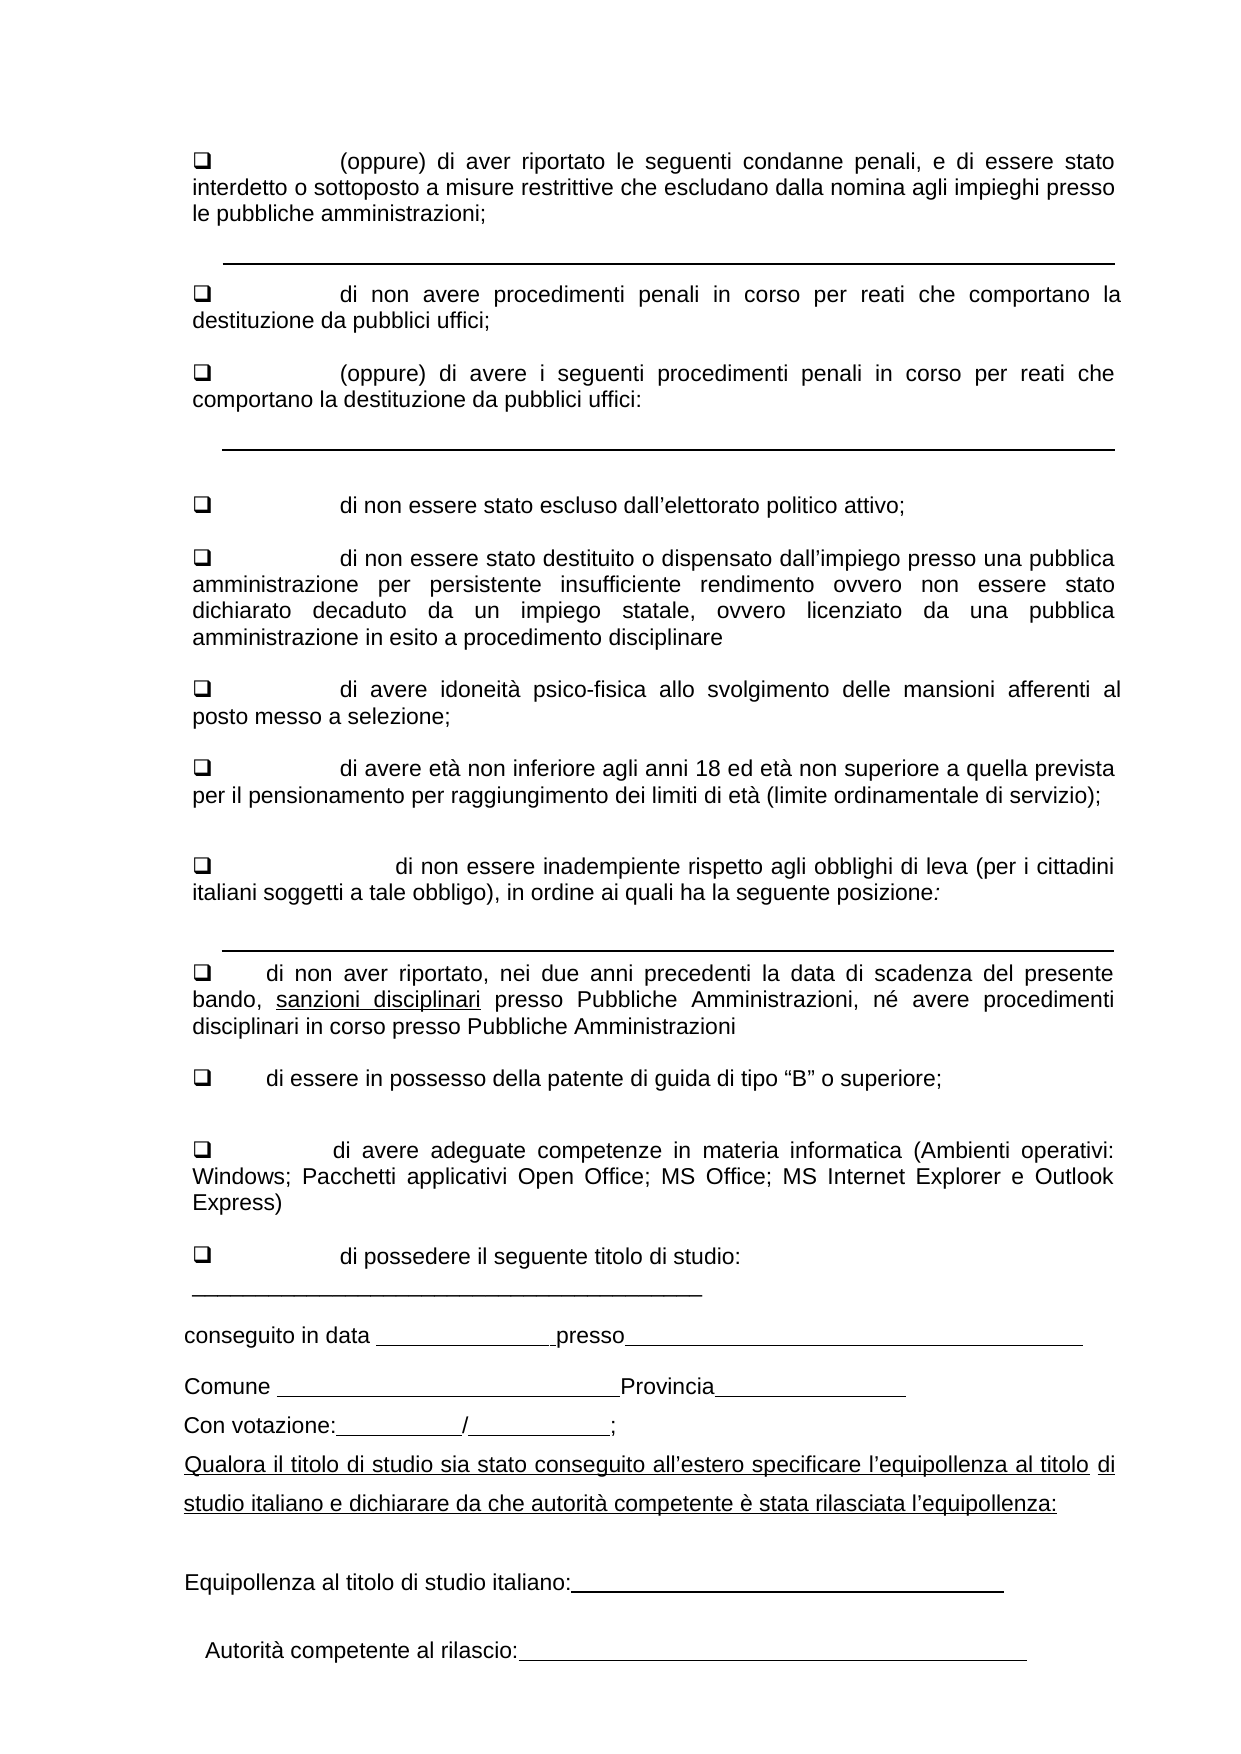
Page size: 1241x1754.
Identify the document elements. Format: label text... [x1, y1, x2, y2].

text Equipollenza al titolo di studio italiano: [183, 1569, 1115, 1595]
list di avere adeguate competenze in materia informatica (Ambienti operativi: Windows; Pacchetti applicativi Open Office; MS Office; MS Internet Explorer e Outlook Express) [192, 1137, 1115, 1216]
list di non avere procedimenti penali in corso per reati che comportano la destituzione da pubblici uffici; [192, 281, 1122, 334]
text conseguito in data presso [184, 1322, 1122, 1347]
list di non essere inadempiente rispetto agli obblighi di leva (per i cittadini italiani soggetti a tale obbligo), in ordine ai quali ha la seguente posizione: [192, 853, 1115, 906]
list di avere idoneità psico-fisica allo svolgimento delle mansioni afferenti al posto messo a selezione; [192, 676, 1122, 729]
list di non essere stato escluso dall’elettorato politico attivo; [192, 492, 1122, 518]
text Qualora il titolo di studio sia stato conseguito all’estero specificare l’equipollenza al titolo di studio italiano e dichiarare da che autorità competente è stata rilasciata l’equipollenza: [183, 1451, 1115, 1517]
list di avere età non inferiore agli anni 18 ed età non superiore a quella prevista per il pensionamento per raggiungimento dei limiti di età (limite ordinamentale di servizio); [192, 755, 1115, 808]
text Con votazione: / ; [183, 1412, 647, 1438]
list (oppure) di avere i seguenti procedimenti penali in corso per reati che comportano la destituzione da pubblici uffici: [192, 360, 1115, 413]
list di non essere stato destituito o dispensato dall’impiego presso una pubblica amministrazione per persistente insufficiente rendimento ovvero non essere stato dichiarato decaduto da un impiego statale, ovvero licenziato da una pubblica amministrazione in esito a procedimento disciplinare [192, 544, 1116, 650]
text Comune Provincia [184, 1373, 937, 1399]
list di non aver riportato, nei due anni precedenti la data di scadenza del presente bando, sanzioni disciplinari presso Pubbliche Amministrazioni, né avere procedimenti disciplinari in corso presso Pubbliche Amministrazioni [192, 960, 1115, 1039]
list (oppure) di aver riportato le seguenti condanne penali, e di essere stato interdetto o sottoposto a misure restrittive che escludano dalla nomina agli impieghi presso le pubbliche amministrazioni; [192, 148, 1116, 227]
list di essere in possesso della patente di guida di tipo “B” o superiore; [192, 1065, 1115, 1092]
list di possedere il seguente titolo di studio: ________________________________________ [192, 1242, 1122, 1297]
text Autorità competente al rilascio: [205, 1636, 1122, 1662]
